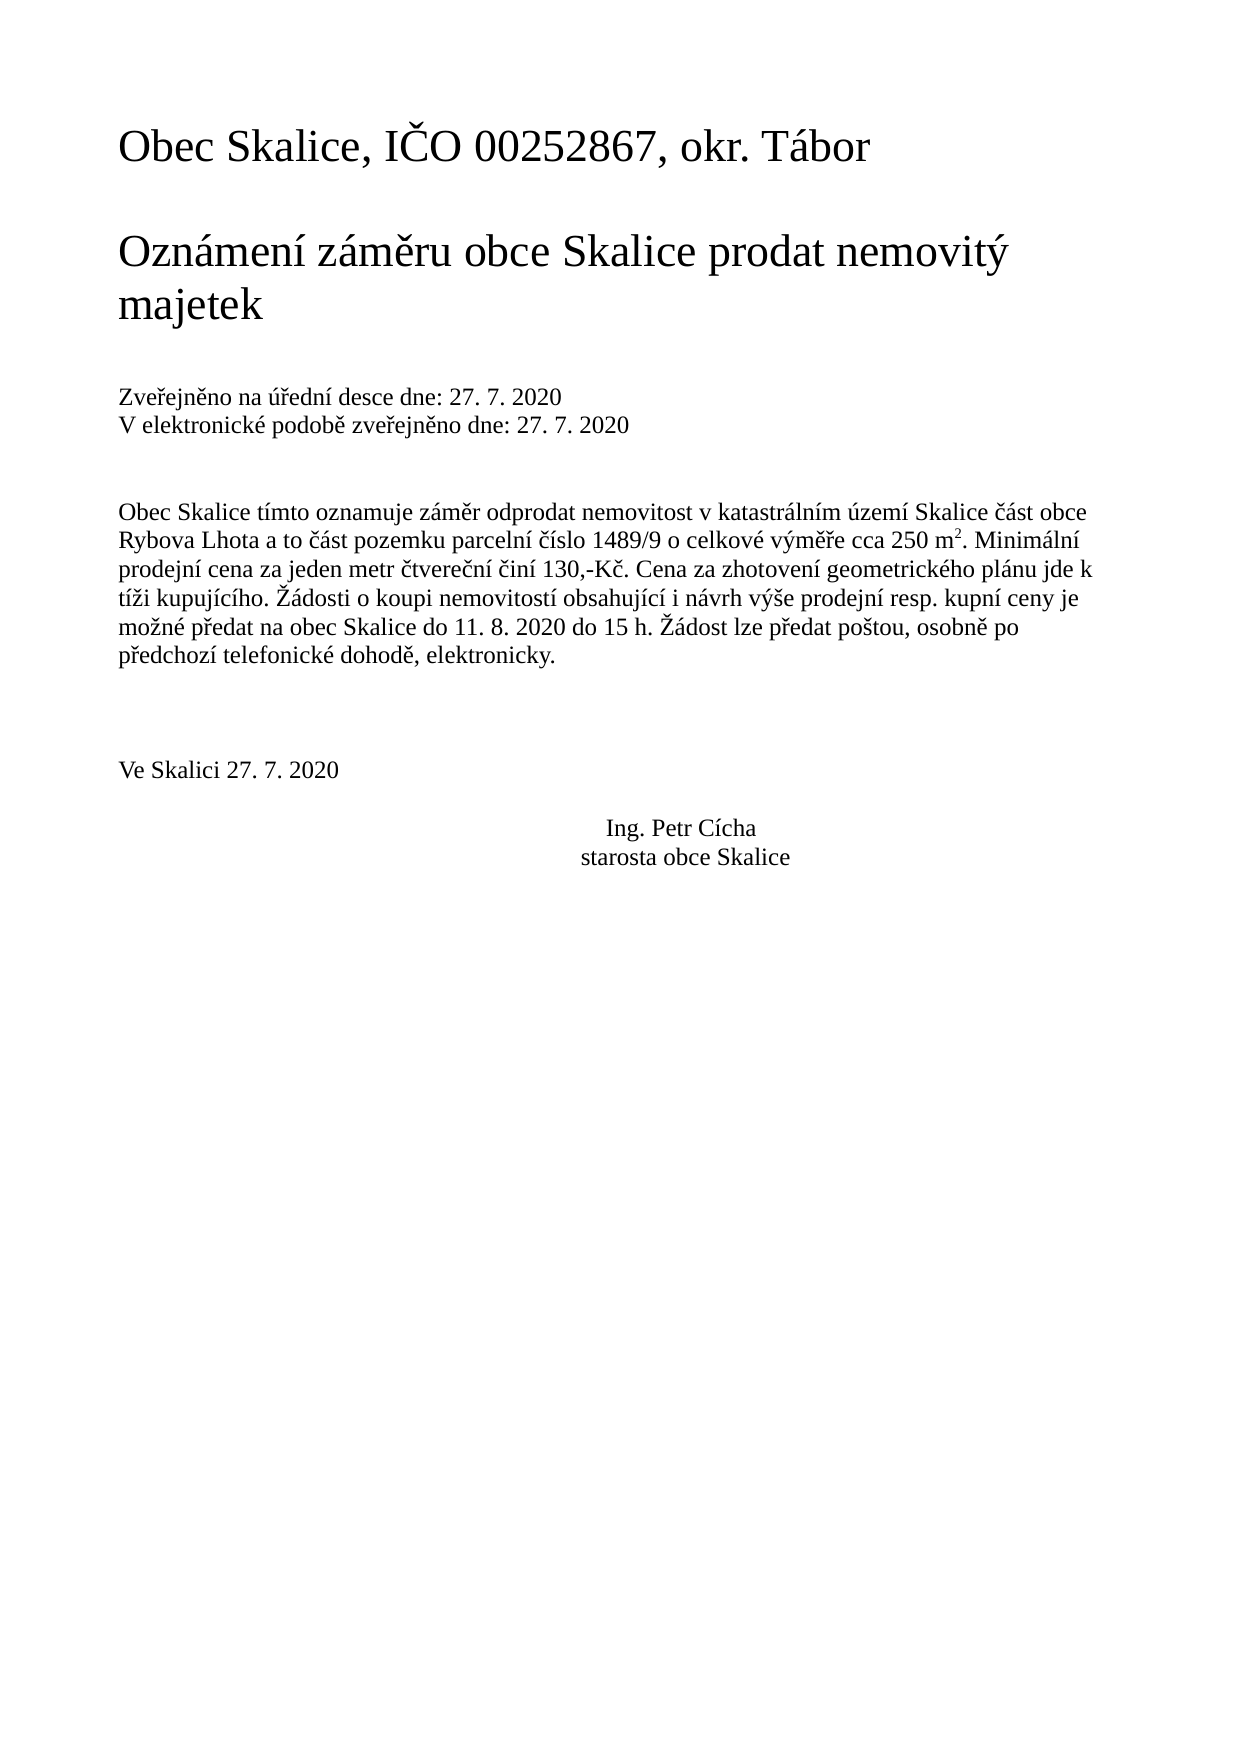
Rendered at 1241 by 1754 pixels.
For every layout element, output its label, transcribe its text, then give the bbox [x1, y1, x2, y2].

text Oznámení záměru obce Skalice prodat nemovitý majetek [118, 223, 1122, 329]
text Ve Skalici 27. 7. 2020 [118, 755, 1122, 784]
text V elektronické podobě zveřejněno dne: 27. 7. 2020 [118, 410, 1122, 439]
text Obec Skalice, IČO 00252867, okr. Tábor [118, 118, 1122, 171]
text Ing. Petr Cícha [118, 813, 1122, 842]
text Obec Skalice tímto oznamuje záměr odprodat nemovitost v katastrálním území Skalice část obce Rybova Lhota a to část pozemku parcelní číslo 1489/9 o celkové výměře cca 250 m2. Minimální prodejní cena za jeden metr čtvereční činí 130,-Kč. Cena za zhotovení geometrického plánu jde k tíži kupujícího. Žádosti o koupi nemovitostí obsahující i návrh výše prodejní resp. kupní ceny je možné předat na obec Skalice do 11. 8. 2020 do 15 h. Žádost lze předat poštou, osobně po předchozí telefonické dohodě, elektronicky. [118, 468, 1122, 669]
text Zveřejněno na úřední desce dne: 27. 7. 2020 [118, 382, 1122, 410]
text starosta obce Skalice [118, 842, 1122, 870]
